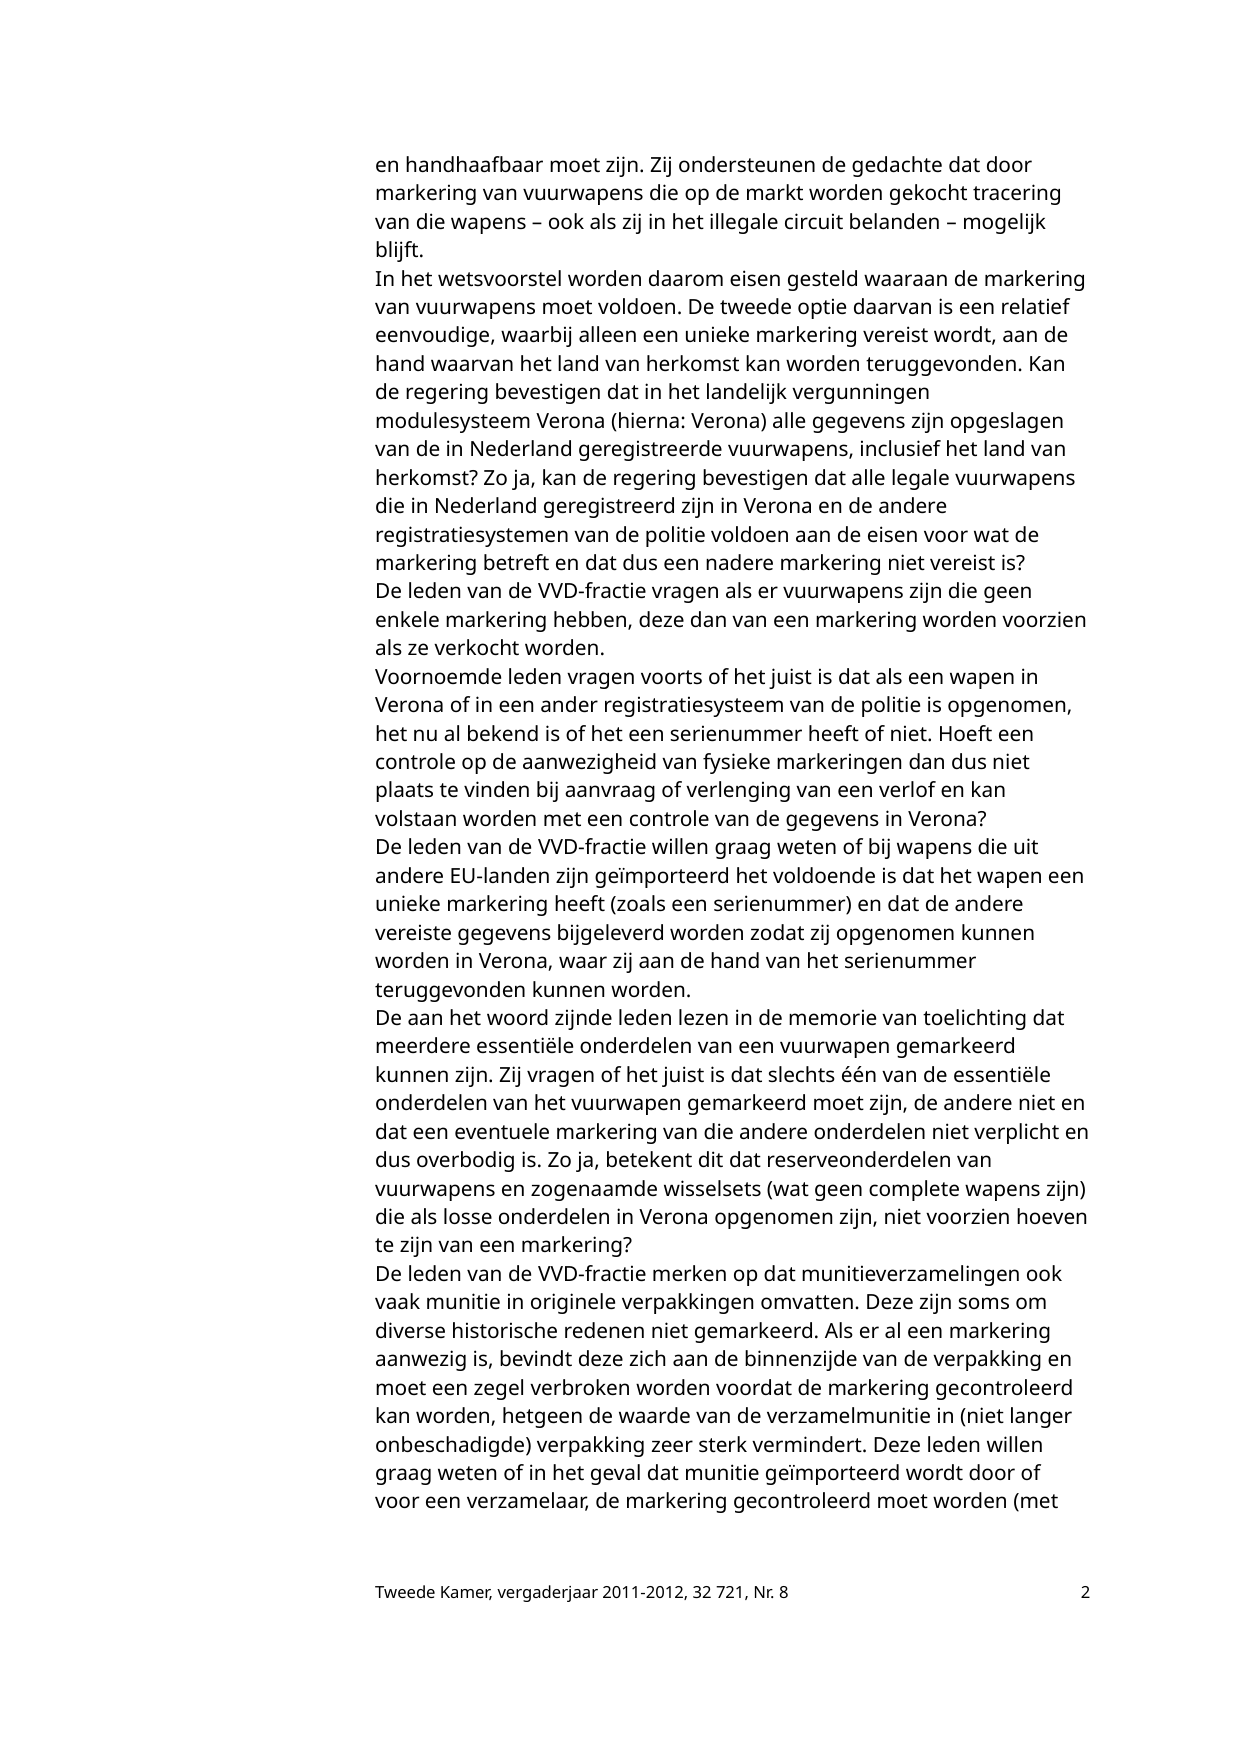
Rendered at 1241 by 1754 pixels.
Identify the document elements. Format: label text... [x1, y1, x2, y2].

text In het wetsvoorstel worden daarom eisen gesteld waaraan de markering van vuurwapens moet voldoen. De tweede optie daarvan is een relatief eenvoudige, waarbij alleen een unieke markering vereist wordt, aan de hand waarvan het land van herkomst kan worden teruggevonden. Kan de regering bevestigen dat in het landelijk vergunningen modulesysteem Verona (hierna: Verona) alle gegevens zijn opgeslagen van de in Nederland geregistreerde vuurwapens, inclusief het land van herkomst? Zo ja, kan de regering bevestigen dat alle legale vuurwapens die in Nederland geregistreerd zijn in Verona en de andere registratiesystemen van de politie voldoen aan de eisen voor wat de markering betreft en dat dus een nadere markering niet vereist is? [375, 436, 1090, 749]
text De leden van de VVD-fractie hebben met belangstelling kennisgenomen van de tweede nota van wijziging en de nota naar aanleiding van het verslag. Zij hebben evenwel nog vragen en opmerkingen. [375, 208, 1090, 294]
text De aan het woord zijnde leden lezen in de memorie van toelichting dat meerdere essentiële onderdelen van een vuurwapen gemarkeerd kunnen zijn. Zij vragen of het juist is dat slechts één van de essentiële onderdelen van het vuurwapen gemarkeerd moet zijn, de andere niet en dat een eventuele markering van die andere onderdelen niet verplicht en dus overbodig is. Zo ja, betekent dit dat reserveonderdelen van vuurwapens en zogenaamde wisselsets (wat geen complete wapens zijn) die als losse onderdelen in Verona opgenomen zijn, niet voorzien hoeven te zijn van een markering? [375, 1175, 1090, 1431]
text De leden van de VVD-fractie willen graag weten of bij wapens die uit andere EU-landen zijn geïmporteerd het voldoende is dat het wapen een unieke markering heeft (zoals een serienummer) en dat de andere vereiste gegevens bijgeleverd worden zodat zij opgenomen kunnen worden in Verona, waar zij aan de hand van het serienummer teruggevonden kunnen worden. [375, 1005, 1090, 1175]
text De vaste commissie voor Veiligheid en Justitie, belast met het voorbereidend onderzoek van dit voorstel van wet, heeft de eer als volgt verslag uit te brengen. Onder het voorbehoud dat de hierin gestelde vragen en gemaakte opmerkingen voldoende zullen zijn beantwoord, acht de commissie de openbare behandeling van het voorstel van wet genoegzaam voorbereid. [375, 150, 1090, 178]
text Uitgangspunt voor deze leden is dat wapenwetgeving streng, realistisch en handhaafbaar moet zijn. Zij ondersteunen de gedachte dat door markering van vuurwapens die op de markt worden gekocht tracering van die wapens – ook als zij in het illegale circuit belanden – mogelijk blijft. [375, 294, 1090, 436]
text De leden van de VVD-fractie merken op dat munitieverzamelingen ook vaak munitie in originele verpakkingen omvatten. Deze zijn soms om diverse historische redenen niet gemarkeerd. Als er al een markering aanwezig is, bevindt deze zich aan de binnenzijde van de verpakking en moet een zegel verbroken worden voordat de markering gecontroleerd kan worden, hetgeen de waarde van de verzamelmunitie in (niet langer onbeschadigde) verpakking zeer sterk vermindert. Deze leden willen graag weten of in het geval dat munitie geïmporteerd wordt door of voor een verzamelaar, de markering gecontroleerd moet worden (met opening van verzegelingen)? [375, 1431, 1090, 1517]
text Voornoemde leden vragen voorts of het juist is dat als een wapen in Verona of in een ander registratiesysteem van de politie is opgenomen, het nu al bekend is of het een serienummer heeft of niet. Hoeft een controle op de aanwezigheid van fysieke markeringen dan dus niet plaats te vinden bij aanvraag of verlenging van een verlof en kan volstaan worden met een controle van de gegevens in Verona? [375, 834, 1090, 1005]
text De leden van de VVD-fractie vragen als er vuurwapens zijn die geen enkele markering hebben, deze dan van een markering worden voorzien als ze verkocht worden. [375, 749, 1090, 834]
